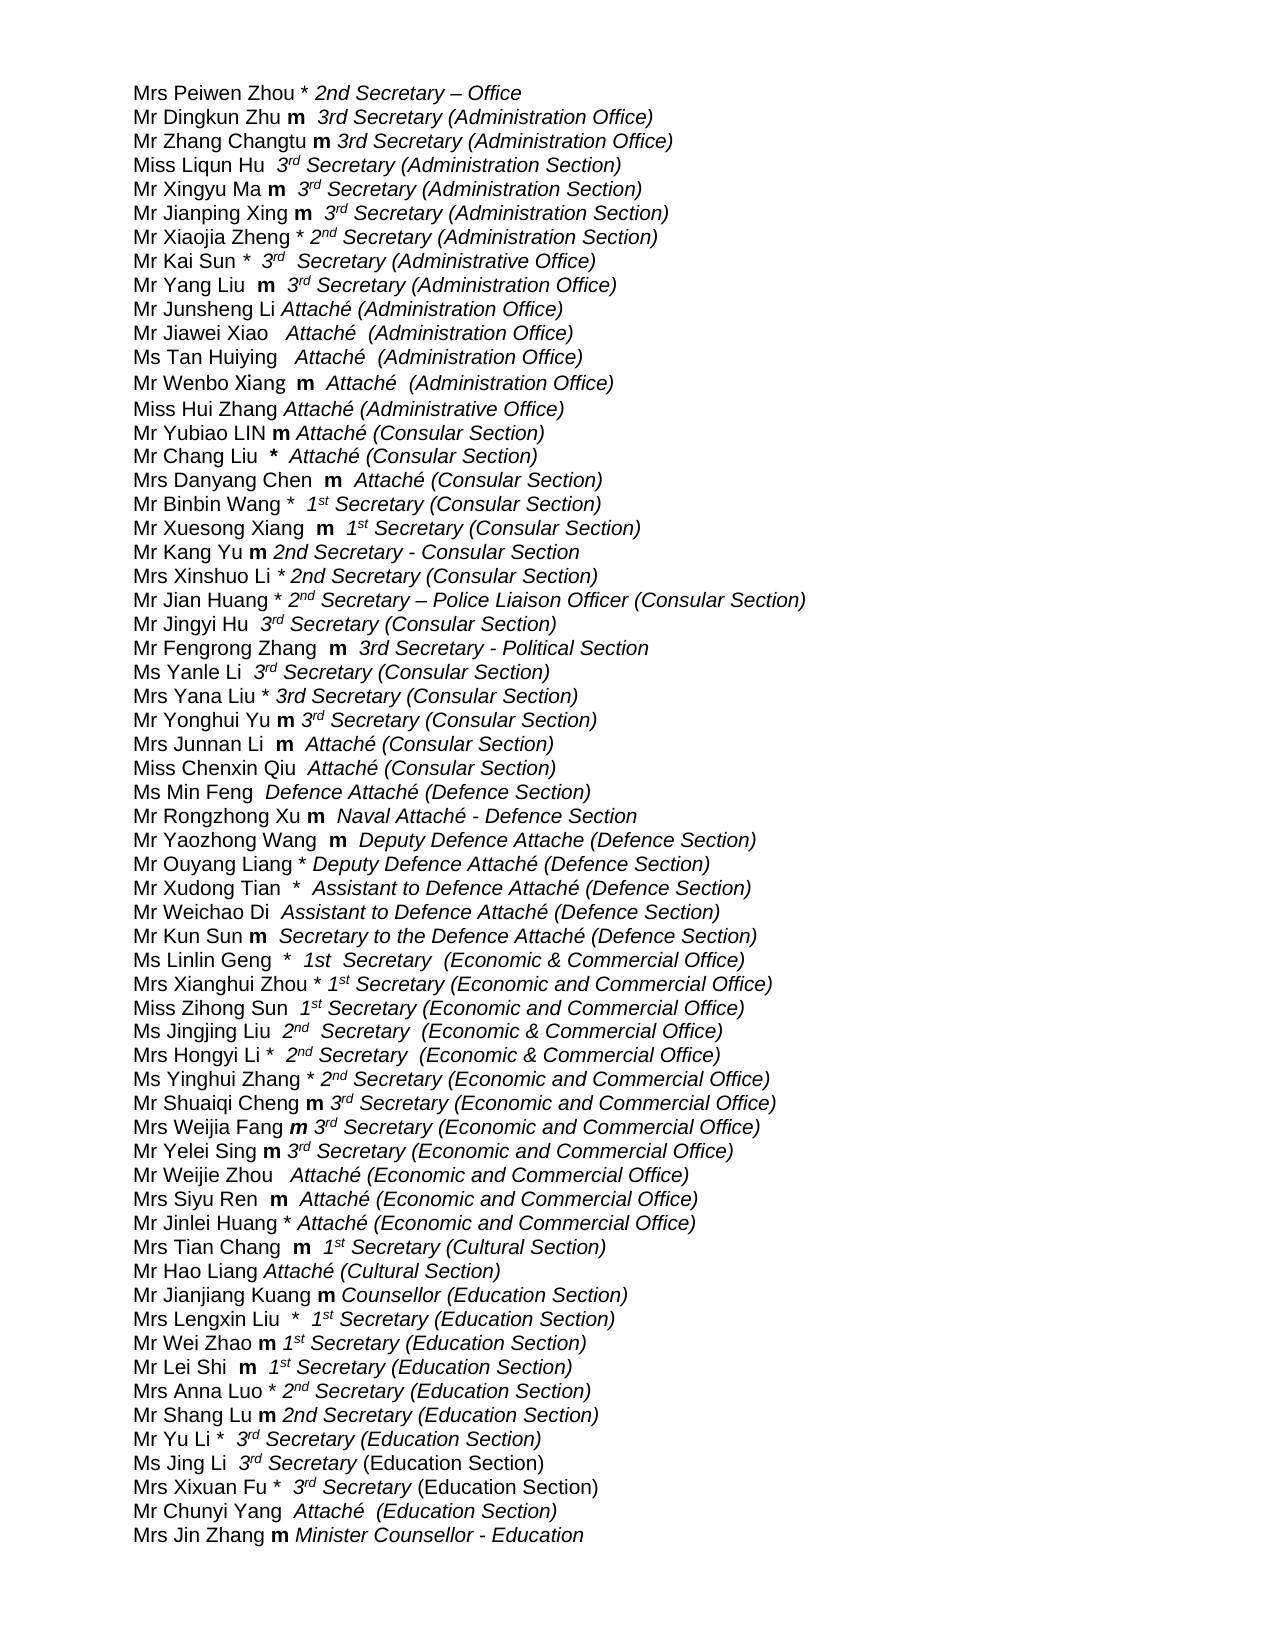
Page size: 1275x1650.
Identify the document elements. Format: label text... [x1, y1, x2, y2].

text Mr Xiaojia Zheng * 2nd Secretary (Administration Section) [133, 225, 1181, 249]
text Mr Yelei Sing m 3rd Secretary (Economic and Commercial Office) [133, 1139, 1181, 1163]
text Mr Fengrong Zhang m 3rd Secretary - Political Section [133, 636, 1181, 660]
text Mr Yu Li * 3rd Secretary (Education Section) [133, 1427, 1181, 1451]
text Mrs Weijia Fang m 3rd Secretary (Economic and Commercial Office) [133, 1115, 1181, 1139]
text Mrs Xianghui Zhou * 1st Secretary (Economic and Commercial Office) [133, 971, 1181, 995]
text Mrs Danyang Chen m Attaché (Consular Section) [133, 468, 1181, 492]
text Mr Rongzhong Xu m Naval Attaché - Defence Section [133, 804, 1181, 828]
text Mrs Tian Chang m 1st Secretary (Cultural Section) [133, 1235, 1181, 1259]
text Mr Chang Liu * Attaché (Consular Section) [133, 444, 1181, 468]
text Mrs Xixuan Fu * 3rd Secretary (Education Section) [133, 1474, 1181, 1498]
text Ms Tan Huiying Attaché (Administration Office) [133, 344, 1181, 368]
text Ms Jing Li 3rd Secretary (Education Section) [133, 1451, 1181, 1474]
text Mrs Anna Luo * 2nd Secretary (Education Section) [133, 1379, 1181, 1403]
text Ms Yanle Li 3rd Secretary (Consular Section) [133, 660, 1181, 684]
text Mr Weijie Zhou Attaché (Economic and Commercial Office) [133, 1163, 1181, 1187]
text Mr Yang Liu m 3rd Secretary (Administration Office) [133, 273, 1181, 297]
text Mr Shuaiqi Cheng m 3rd Secretary (Economic and Commercial Office) [133, 1091, 1181, 1115]
text Mr Ouyang Liang * Deputy Defence Attaché (Defence Section) [133, 852, 1181, 876]
text Mr Jiawei Xiao Attaché (Administration Office) [133, 321, 1181, 344]
text Mrs Yana Liu * 3rd Secretary (Consular Section) [133, 684, 1181, 708]
text Mr Kang Yu m 2nd Secretary - Consular Section [133, 540, 1181, 564]
text Mr Jianping Xing m 3rd Secretary (Administration Section) [133, 201, 1181, 225]
text Ms Yinghui Zhang * 2nd Secretary (Economic and Commercial Office) [133, 1067, 1181, 1091]
text Miss Zihong Sun 1st Secretary (Economic and Commercial Office) [133, 995, 1181, 1019]
text Mr Junsheng Li Attaché (Administration Office) [133, 297, 1181, 321]
text Mr Wei Zhao m 1st Secretary (Education Section) [133, 1331, 1181, 1355]
text Mr Binbin Wang * 1st Secretary (Consular Section) [133, 492, 1181, 516]
text Mr Hao Liang Attaché (Cultural Section) [133, 1259, 1181, 1283]
text Mrs Siyu Ren m Attaché (Economic and Commercial Office) [133, 1187, 1181, 1211]
text Miss Hui Zhang Attaché (Administrative Office) [133, 396, 1181, 420]
text Miss Liqun Hu 3rd Secretary (Administration Section) [133, 153, 1181, 177]
text Mr Xingyu Ma m 3rd Secretary (Administration Section) [133, 177, 1181, 201]
text Mrs Hongyi Li * 2nd Secretary (Economic & Commercial Office) [133, 1043, 1181, 1067]
text Mr Yaozhong Wang m Deputy Defence Attache (Defence Section) [133, 828, 1181, 852]
text Mr Jian Huang * 2nd Secretary – Police Liaison Officer (Consular Section) [133, 588, 1181, 612]
text Mr Kai Sun * 3rd Secretary (Administrative Office) [133, 249, 1181, 273]
text Mrs Lengxin Liu * 1st Secretary (Education Section) [133, 1307, 1181, 1331]
text Mr Wenbo Xiang m Attaché (Administration Office) [133, 368, 1181, 396]
text Mr Yonghui Yu m 3rd Secretary (Consular Section) [133, 708, 1181, 732]
text Mr Kun Sun m Secretary to the Defence Attaché (Defence Section) [133, 923, 1181, 947]
text Mr Jianjiang Kuang m Counsellor (Education Section) [133, 1283, 1181, 1307]
text Mrs Jin Zhang m Minister Counsellor - Education [133, 1522, 1181, 1546]
text Miss Chenxin Qiu Attaché (Consular Section) [133, 756, 1181, 780]
text Mr Jingyi Hu 3rd Secretary (Consular Section) [133, 612, 1181, 636]
text Mr Xudong Tian * Assistant to Defence Attaché (Defence Section) [133, 876, 1181, 899]
text Mrs Xinshuo Li * 2nd Secretary (Consular Section) [133, 564, 1181, 588]
text Mr Weichao Di Assistant to Defence Attaché (Defence Section) [133, 899, 1181, 923]
text Mrs Junnan Li m Attaché (Consular Section) [133, 732, 1181, 756]
text Mr Lei Shi m 1st Secretary (Education Section) [133, 1355, 1181, 1379]
text Mr Zhang Changtu m 3rd Secretary (Administration Office) [133, 129, 1181, 153]
text Mr Chunyi Yang Attaché (Education Section) [133, 1498, 1181, 1522]
text Mr Dingkun Zhu m 3rd Secretary (Administration Office) [133, 105, 1181, 129]
text Mr Jinlei Huang * Attaché (Economic and Commercial Office) [133, 1211, 1181, 1235]
text Mrs Peiwen Zhou * 2nd Secretary – Office [133, 81, 1181, 105]
text Mr Shang Lu m 2nd Secretary (Education Section) [133, 1403, 1181, 1427]
text Mr Xuesong Xiang m 1st Secretary (Consular Section) [133, 516, 1181, 540]
text Mr Yubiao LIN m Attaché (Consular Section) [133, 420, 1181, 444]
text Ms Min Feng Defence Attaché (Defence Section) [133, 780, 1181, 804]
text Ms Linlin Geng * 1st Secretary (Economic & Commercial Office) [133, 947, 1181, 971]
text Ms Jingjing Liu 2nd Secretary (Economic & Commercial Office) [133, 1019, 1181, 1043]
